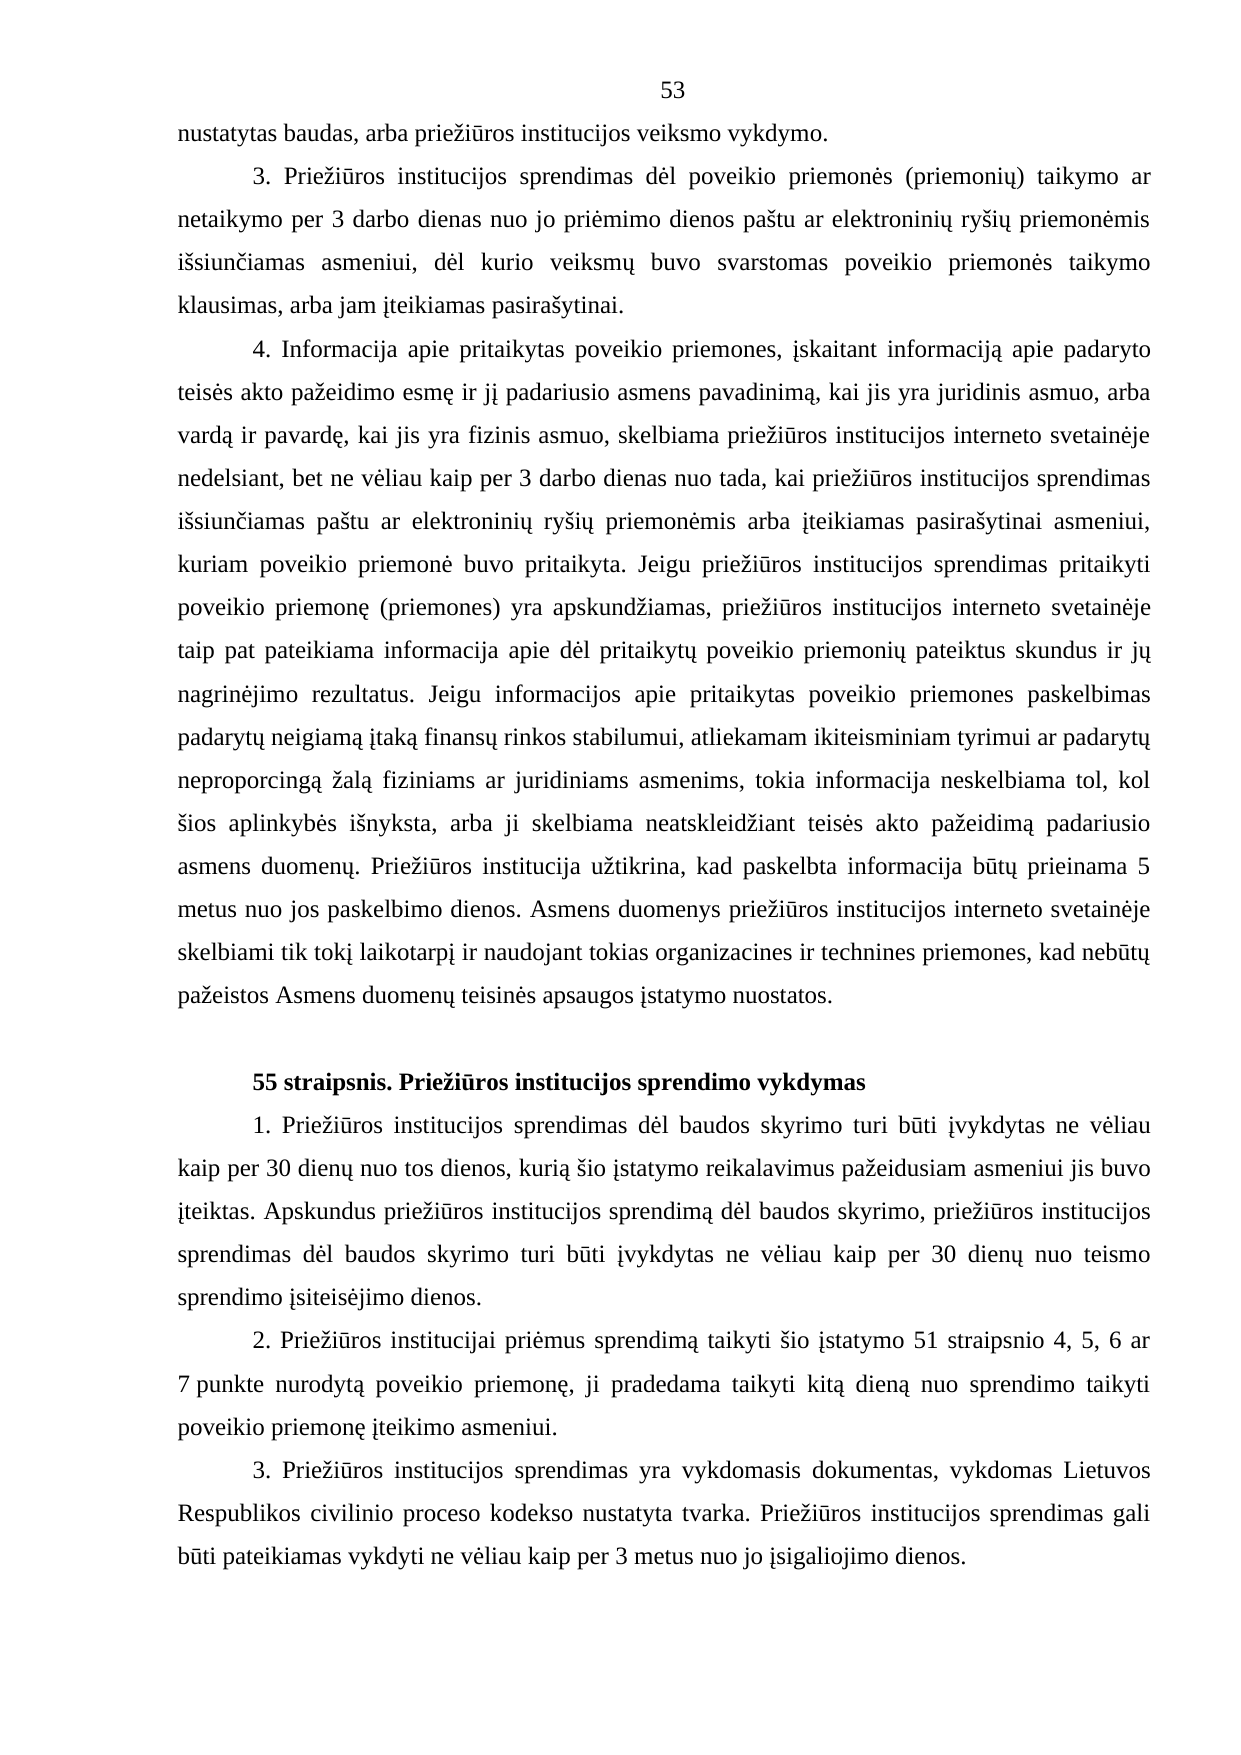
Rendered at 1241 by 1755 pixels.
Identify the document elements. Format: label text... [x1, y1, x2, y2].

text nustatytas baudas, arba priežiūros institucijos veiksmo vykdymo. [177, 118, 1152, 147]
text 1. Priežiūros institucijos sprendimas dėl baudos skyrimo turi būti įvykdytas ne vėliau kaip per 30 dienų nuo tos dienos, kurią šio įstatymo reikalavimus pažeidusiam asmeniui jis buvo įteiktas. Apskundus priežiūros institucijos sprendimą dėl baudos skyrimo, priežiūros institucijos sprendimas dėl baudos skyrimo turi būti įvykdytas ne vėliau kaip per 30 dienų nuo teismo sprendimo įsiteisėjimo dienos. [177, 1110, 1152, 1311]
text 4. Informacija apie pritaikytas poveikio priemones, įskaitant informaciją apie padaryto teisės akto pažeidimo esmę ir jį padariusio asmens pavadinimą, kai jis yra juridinis asmuo, arba vardą ir pavardę, kai jis yra fizinis asmuo, skelbiama priežiūros institucijos interneto svetainėje nedelsiant, bet ne vėliau kaip per 3 darbo dienas nuo tada, kai priežiūros institucijos sprendimas išsiunčiamas paštu ar elektroninių ryšių priemonėmis arba įteikiamas pasirašytinai asmeniui, kuriam poveikio priemonė buvo pritaikyta. Jeigu priežiūros institucijos sprendimas pritaikyti poveikio priemonę (priemones) yra apskundžiamas, priežiūros institucijos interneto svetainėje taip pat pateikiama informacija apie dėl pritaikytų poveikio priemonių pateiktus skundus ir jų nagrinėjimo rezultatus. Jeigu informacijos apie pritaikytas poveikio priemones paskelbimas padarytų neigiamą įtaką finansų rinkos stabilumui, atliekamam ikiteisminiam tyrimui ar padarytų neproporcingą žalą fiziniams ar juridiniams asmenims, tokia informacija neskelbiama tol, kol šios aplinkybės išnyksta, arba ji skelbiama neatskleidžiant teisės akto pažeidimą padariusio asmens duomenų. Priežiūros institucija užtikrina, kad paskelbta informacija būtų prieinama 5 metus nuo jos paskelbimo dienos. Asmens duomenys priežiūros institucijos interneto svetainėje skelbiami tik tokį laikotarpį ir naudojant tokias organizacines ir technines priemones, kad nebūtų pažeistos Asmens duomenų teisinės apsaugos įstatymo nuostatos. [177, 334, 1152, 1009]
text 3. Priežiūros institucijos sprendimas yra vykdomasis dokumentas, vykdomas Lietuvos Respublikos civilinio proceso kodekso nustatyta tvarka. Priežiūros institucijos sprendimas gali būti pateikiamas vykdyti ne vėliau kaip per 3 metus nuo jo įsigaliojimo dienos. [177, 1455, 1152, 1570]
text 2. Priežiūros institucijai priėmus sprendimą taikyti šio įstatymo 51 straipsnio 4, 5, 6 ar 7 punkte nurodytą poveikio priemonę, ji pradedama taikyti kitą dieną nuo sprendimo taikyti poveikio priemonę įteikimo asmeniui. [177, 1326, 1152, 1441]
text 55 straipsnis. Priežiūros institucijos sprendimo vykdymas [177, 1067, 1152, 1096]
text 3. Priežiūros institucijos sprendimas dėl poveikio priemonės (priemonių) taikymo ar netaikymo per 3 darbo dienas nuo jo priėmimo dienos paštu ar elektroninių ryšių priemonėmis išsiunčiamas asmeniui, dėl kurio veiksmų buvo svarstomas poveikio priemonės taikymo klausimas, arba jam įteikiamas pasirašytinai. [177, 161, 1152, 319]
